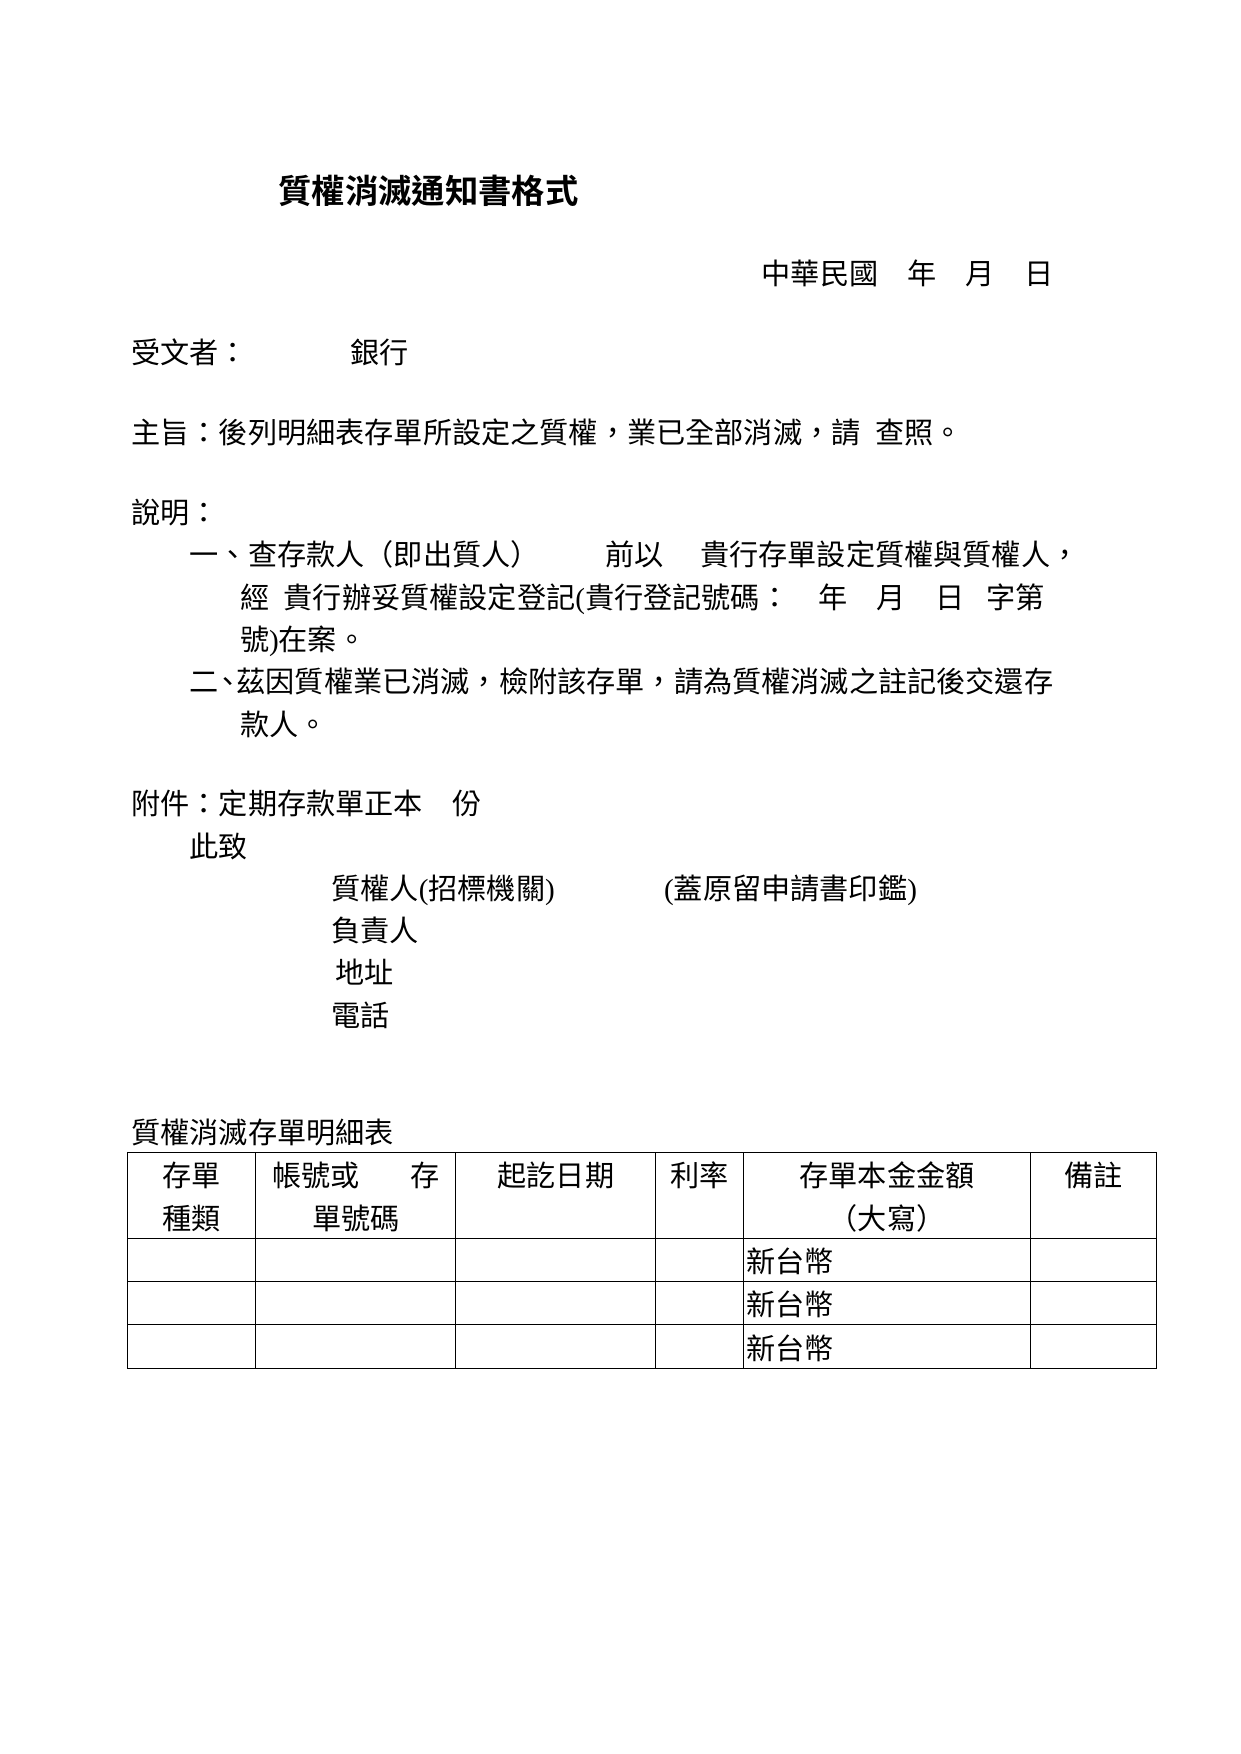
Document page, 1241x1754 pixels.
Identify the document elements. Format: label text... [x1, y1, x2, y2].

table_cell [256, 1282, 455, 1324]
table_cell [128, 1282, 255, 1324]
table_header 利率 [656, 1153, 743, 1237]
text 質權消滅通知書格式 [131, 164, 1053, 213]
table_cell [656, 1325, 743, 1367]
table_header 備註 [1031, 1153, 1156, 1237]
text 附件：定期存款單正本 份 [131, 781, 1053, 823]
text 地址 [131, 950, 1053, 992]
table_cell [1031, 1325, 1156, 1367]
table_cell [128, 1325, 255, 1367]
text 中華民國 年 月 日 [131, 250, 1053, 292]
table_cell 新台幣 [744, 1282, 1030, 1324]
text 電話 [131, 992, 1053, 1034]
table_header 存單本金金額 （大寫） [744, 1153, 1030, 1237]
text 此致 [131, 823, 1053, 865]
table_cell 新台幣 [744, 1239, 1030, 1281]
table_cell [456, 1282, 655, 1324]
text 二、茲因質權業已消滅，檢附該存單，請為質權消滅之註記後交還存款人。 [189, 659, 1053, 743]
table_header 存單 種類 [128, 1153, 255, 1237]
table_cell [1031, 1239, 1156, 1281]
text 主旨：後列明細表存單所設定之質權，業已全部消滅，請 查照。 [131, 410, 1053, 452]
table_header 帳號或 存單號碼 [256, 1153, 455, 1237]
table_cell [1031, 1282, 1156, 1324]
table_header 起訖日期 [456, 1153, 655, 1237]
table_cell 新台幣 [744, 1325, 1030, 1367]
text 受文者： 銀行 [131, 330, 1053, 372]
table_cell [656, 1239, 743, 1281]
table_cell [456, 1239, 655, 1281]
text 質權消滅存單明細表 [131, 1109, 1053, 1152]
text 質權人(招標機關) (蓋原留申請書印鑑) [131, 865, 1053, 908]
text 說明： [131, 489, 1053, 532]
table_cell [456, 1325, 655, 1367]
table_cell [128, 1239, 255, 1281]
text 負責人 [131, 908, 1053, 950]
table_cell [256, 1239, 455, 1281]
table_cell [656, 1282, 743, 1324]
table_cell [256, 1325, 455, 1367]
text 一、查存款人（即出質人） 前以 貴行存單設定質權與質權人，經 貴行辦妥質權設定登記(貴行登記號碼： 年 月 日 字第 號)在案。 [189, 532, 1053, 659]
